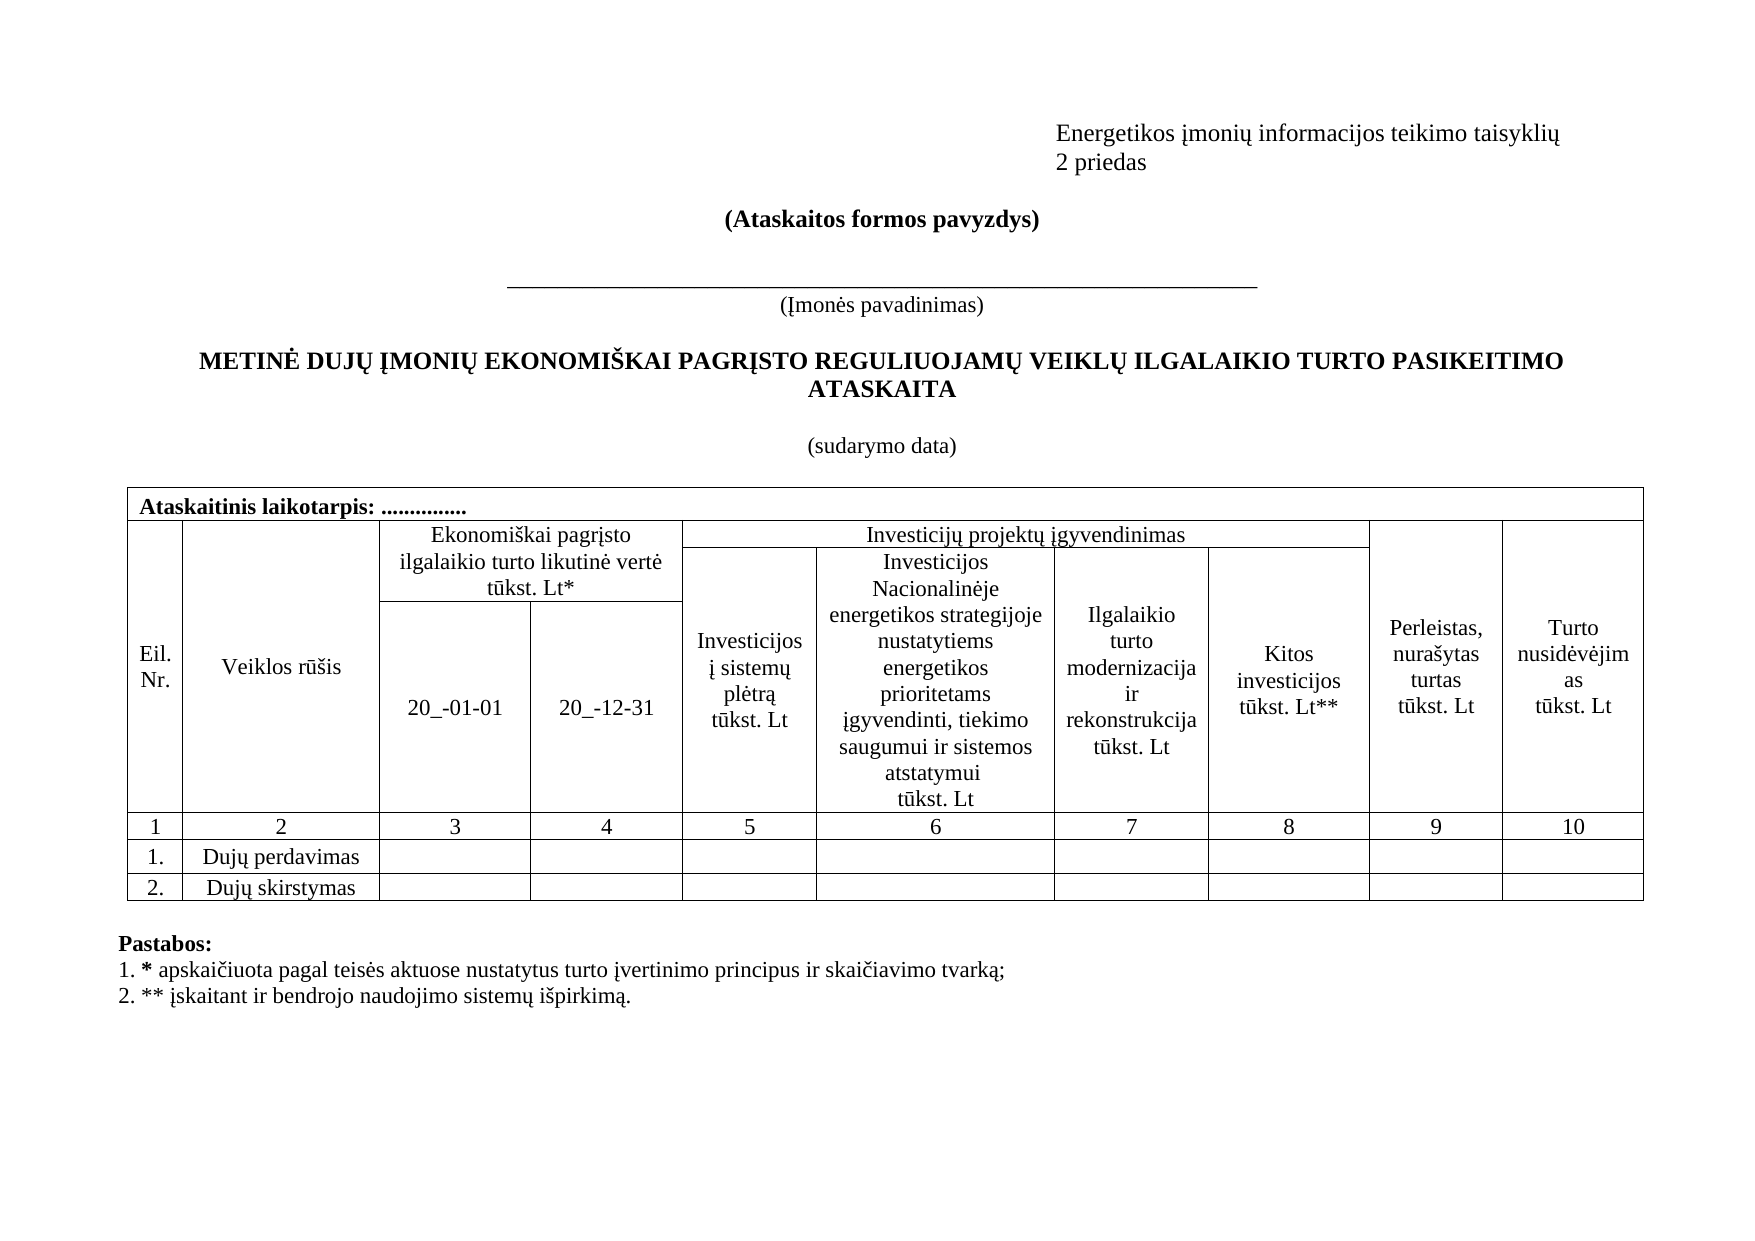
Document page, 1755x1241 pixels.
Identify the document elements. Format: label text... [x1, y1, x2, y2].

table_cell 20_-01-01 [380, 602, 530, 812]
table_cell Kitos investicijos tūkst. Lt** [1209, 548, 1369, 812]
table_cell 2 [183, 813, 379, 839]
text (Ataskaitos formos pavyzdys) [128, 204, 1636, 233]
text (sudarymo data) [128, 432, 1636, 458]
text METINĖ DUJŲ ĮMONIŲ EKONOMIŠKAI PAGRĮSTO REGULIUOJAMŲ VEIKLŲ ILGALAIKIO TURTO PASIKEITIMO ATASKAITA [128, 346, 1636, 403]
table_cell Dujų skirstymas [183, 874, 379, 900]
table_cell Eil. Nr. [128, 521, 182, 812]
table_cell 8 [1209, 813, 1369, 839]
text 2 priedas [1056, 147, 1636, 176]
table_cell [683, 874, 816, 900]
table_cell Ilgalaikio turto modernizacija ir rekonstrukcija tūkst. Lt [1055, 548, 1208, 812]
table_cell [817, 840, 1054, 873]
table_cell [1055, 874, 1208, 900]
table_cell [1503, 874, 1643, 900]
table_cell [683, 840, 816, 873]
table_cell Investicijos Nacionalinėje energetikos strategijoje nustatytiems energetikos prioritetams įgyvendinti, tiekimo saugumui ir sistemos atstatymui tūkst. Lt [817, 548, 1054, 812]
table_cell 20_-12-31 [531, 602, 682, 812]
table_cell [1209, 874, 1369, 900]
table_cell 5 [683, 813, 816, 839]
table_cell 3 [380, 813, 530, 839]
text Energetikos įmonių informacijos teikimo taisyklių [1056, 118, 1636, 147]
text Pastabos: [118, 930, 1636, 956]
table_cell 1. [128, 840, 182, 873]
table_cell Dujų perdavimas [183, 840, 379, 873]
table_cell 2. [128, 874, 182, 900]
table_cell [1503, 840, 1643, 873]
table_cell [380, 840, 530, 873]
text (Įmonės pavadinimas) [128, 291, 1636, 317]
table_cell [1209, 840, 1369, 873]
text ____________________________________________________________ [128, 262, 1636, 291]
table_cell Veiklos rūšis [183, 521, 379, 812]
table_cell 4 [531, 813, 682, 839]
table_cell 10 [1503, 813, 1643, 839]
table_cell [1370, 874, 1502, 900]
table_cell Ekonomiškai pagrįsto ilgalaikio turto likutinė vertė tūkst. Lt* [380, 521, 682, 601]
table_header Ataskaitinis laikotarpis: ............... [128, 488, 1643, 520]
table_cell [1370, 840, 1502, 873]
table_cell [1055, 840, 1208, 873]
table_cell 6 [817, 813, 1054, 839]
table_cell Investicijos į sistemų plėtrą tūkst. Lt [683, 548, 816, 812]
table_cell [531, 840, 682, 873]
table_cell [380, 874, 530, 900]
text 1. * apskaičiuota pagal teisės aktuose nustatytus turto įvertinimo principus ir skaičiavimo tvarką; [118, 956, 1636, 982]
table_cell 9 [1370, 813, 1502, 839]
table_cell Perleistas, nurašytas turtas tūkst. Lt [1370, 521, 1502, 812]
text 2. ** įskaitant ir bendrojo naudojimo sistemų išpirkimą. [118, 982, 1636, 1009]
table_cell Turto nusidėvėjimas tūkst. Lt [1503, 521, 1643, 812]
table_cell [531, 874, 682, 900]
table_cell 7 [1055, 813, 1208, 839]
table_cell Investicijų projektų įgyvendinimas [683, 521, 1369, 547]
table_cell 1 [128, 813, 182, 839]
table_cell [817, 874, 1054, 900]
